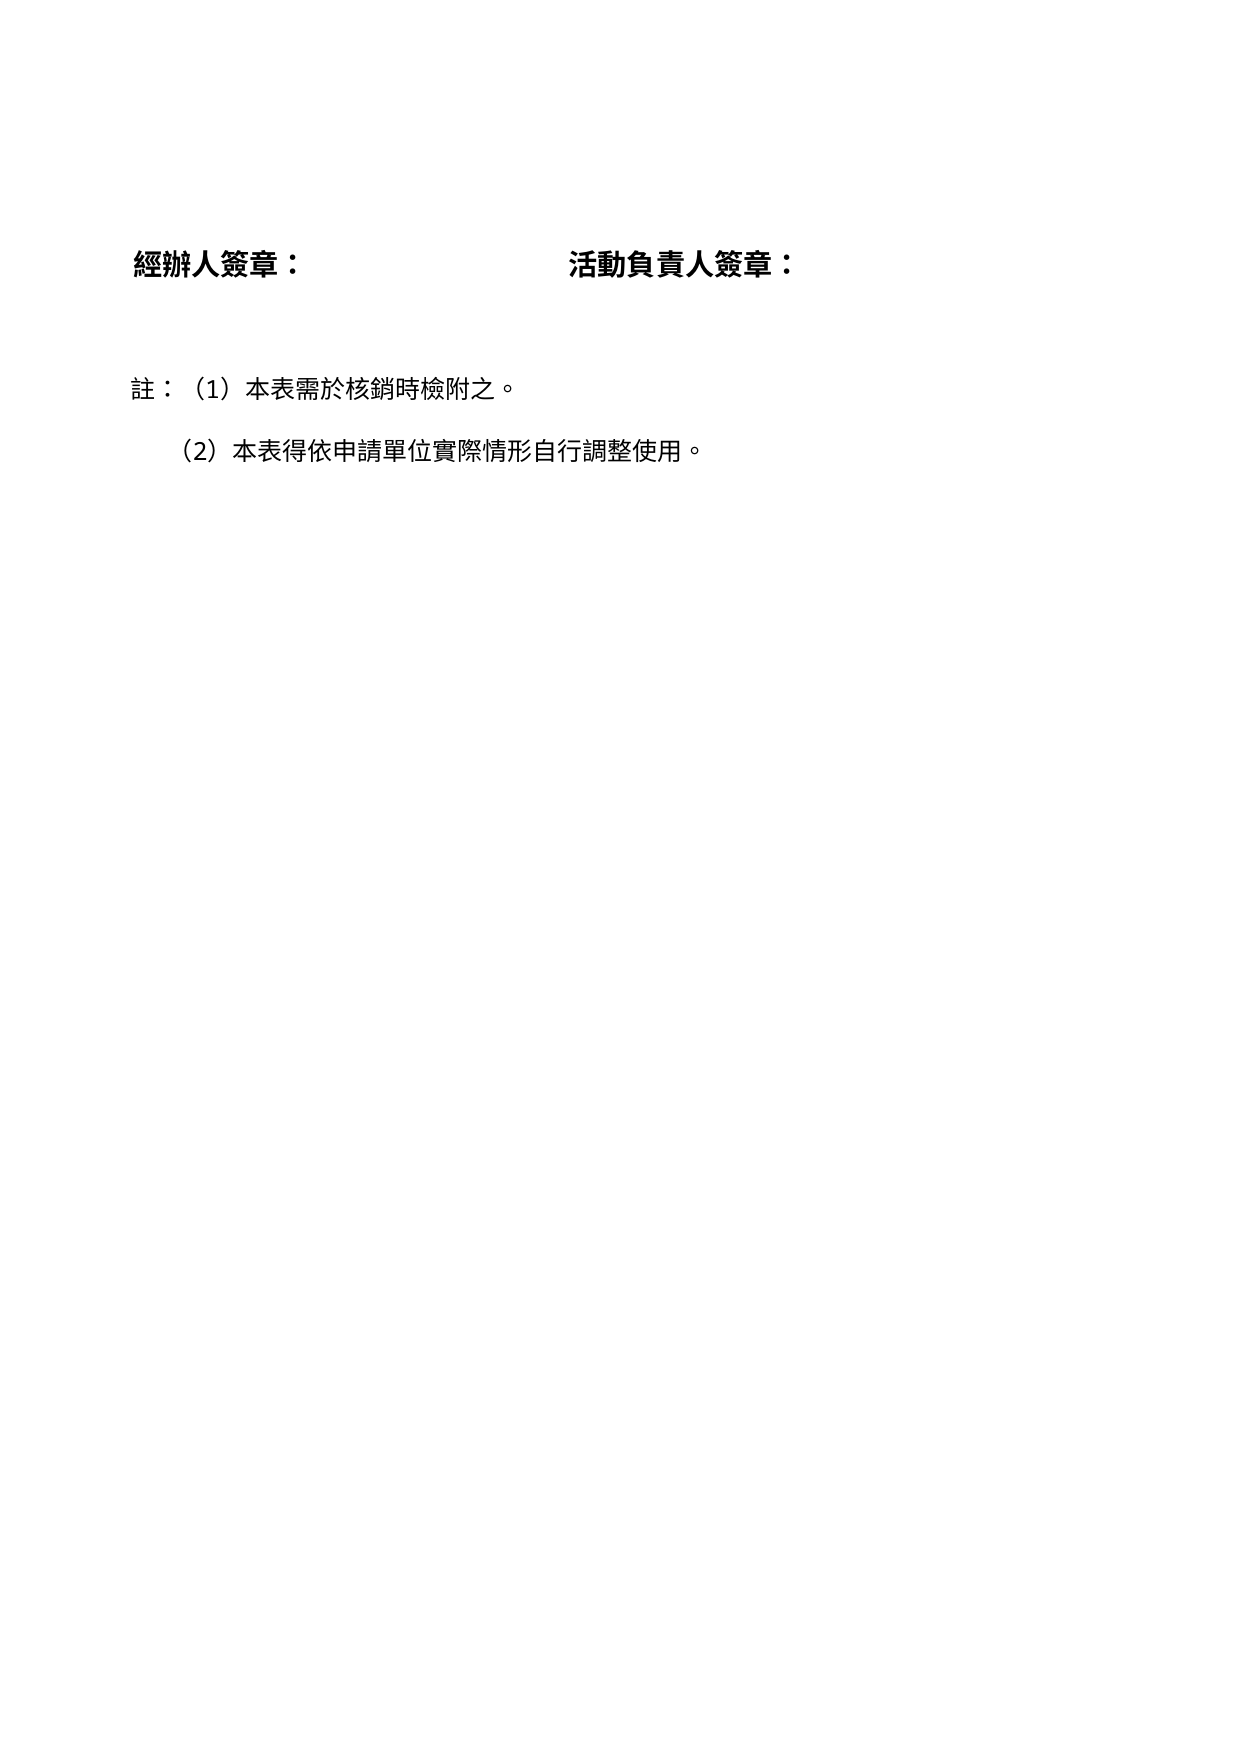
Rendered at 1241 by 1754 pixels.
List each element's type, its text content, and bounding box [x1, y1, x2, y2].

table_header [812, 221, 1078, 283]
table_header [348, 221, 565, 283]
table_header 活動負責人簽章： [565, 221, 812, 283]
table_header 經辦人簽章： [130, 221, 348, 283]
text 註：（1）本表需於核銷時檢附之。 [130, 346, 1110, 408]
text （2）本表得依申請單位實際情形自行調整使用。 [130, 408, 1110, 471]
